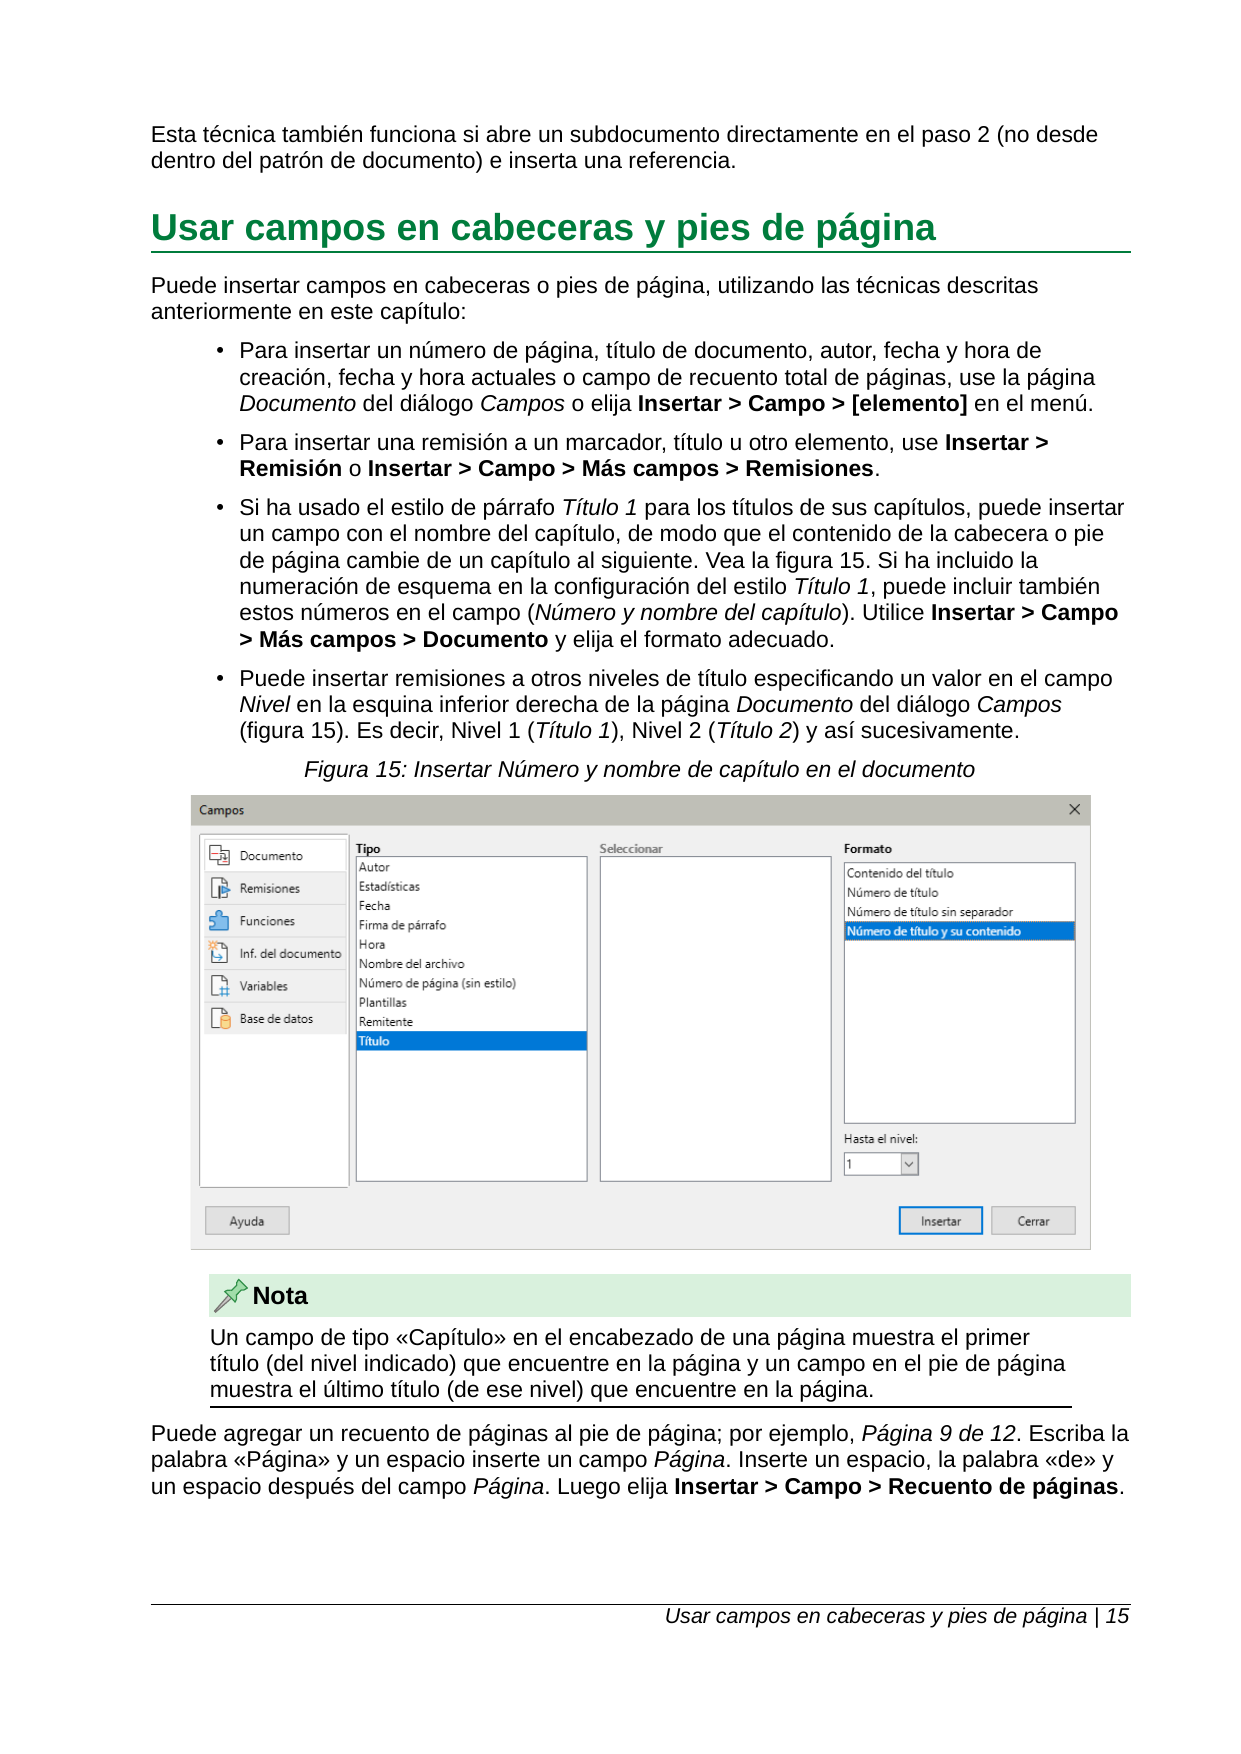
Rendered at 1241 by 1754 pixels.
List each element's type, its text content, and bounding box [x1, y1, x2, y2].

subtitle Usar campos en cabeceras y pies de página [151, 205, 1131, 251]
text Esta técnica también funciona si abre un subdocumento directamente en el paso 2 (no desde dentro del patrón de documento) e inserta una referencia. [151, 121, 1131, 174]
list Puede insertar campos en cabeceras o pies de página, utilizando las técnicas descritas anteriormente en este capítulo: [151, 272, 1131, 325]
list Para insertar un número de página, título de documento, autor, fecha y hora de creación, fecha y hora actuales o campo de recuento total de páginas, use la página Documento del diálogo Campos o elija Insertar > Campo > [elemento] en el menú. [224, 337, 1131, 416]
text Puede agregar un recuento de páginas al pie de página; por ejemplo, Página 9 de 12. Escriba la palabra «Página» y un espacio inserte un campo Página. Inserte un espacio, la palabra «de» y un espacio después del campo Página. Luego elija Insertar > Campo > Recuento de páginas. [151, 1420, 1131, 1499]
text Un campo de tipo «Capítulo» en el encabezado de una página muestra el primer título (del nivel indicado) que encuentre en la página y un campo en el pie de página muestra el último título (de ese nivel) que encuentre en la página. [209, 1323, 1072, 1408]
text Figura 15: Insertar Número y nombre de capítulo en el documento [191, 756, 1091, 782]
subtitle Nota [209, 1274, 1131, 1317]
list Si ha usado el estilo de párrafo Título 1 para los títulos de sus capítulos, puede insertar un campo con el nombre del capítulo, de modo que el contenido de la cabecera o pie de página cambie de un capítulo al siguiente. Vea la figura 15. Si ha incluido la numeración de esquema en la configuración del estilo Título 1, puede incluir también estos números en el campo (Número y nombre del capítulo). Utilice Insertar > Campo > Más campos > Documento y elija el formato adecuado. [224, 494, 1131, 652]
list Para insertar una remisión a un marcador, título u otro elemento, use Insertar > Remisión o Insertar > Campo > Más campos > Remisiones. [224, 429, 1131, 481]
picture [190, 795, 1091, 1250]
list Puede insertar remisiones a otros niveles de título especificando un valor en el campo Nivel en la esquina inferior derecha de la página Documento del diálogo Campos (figura 15). Es decir, Nivel 1 (Título 1), Nivel 2 (Título 2) y así sucesivamente. [224, 664, 1131, 744]
